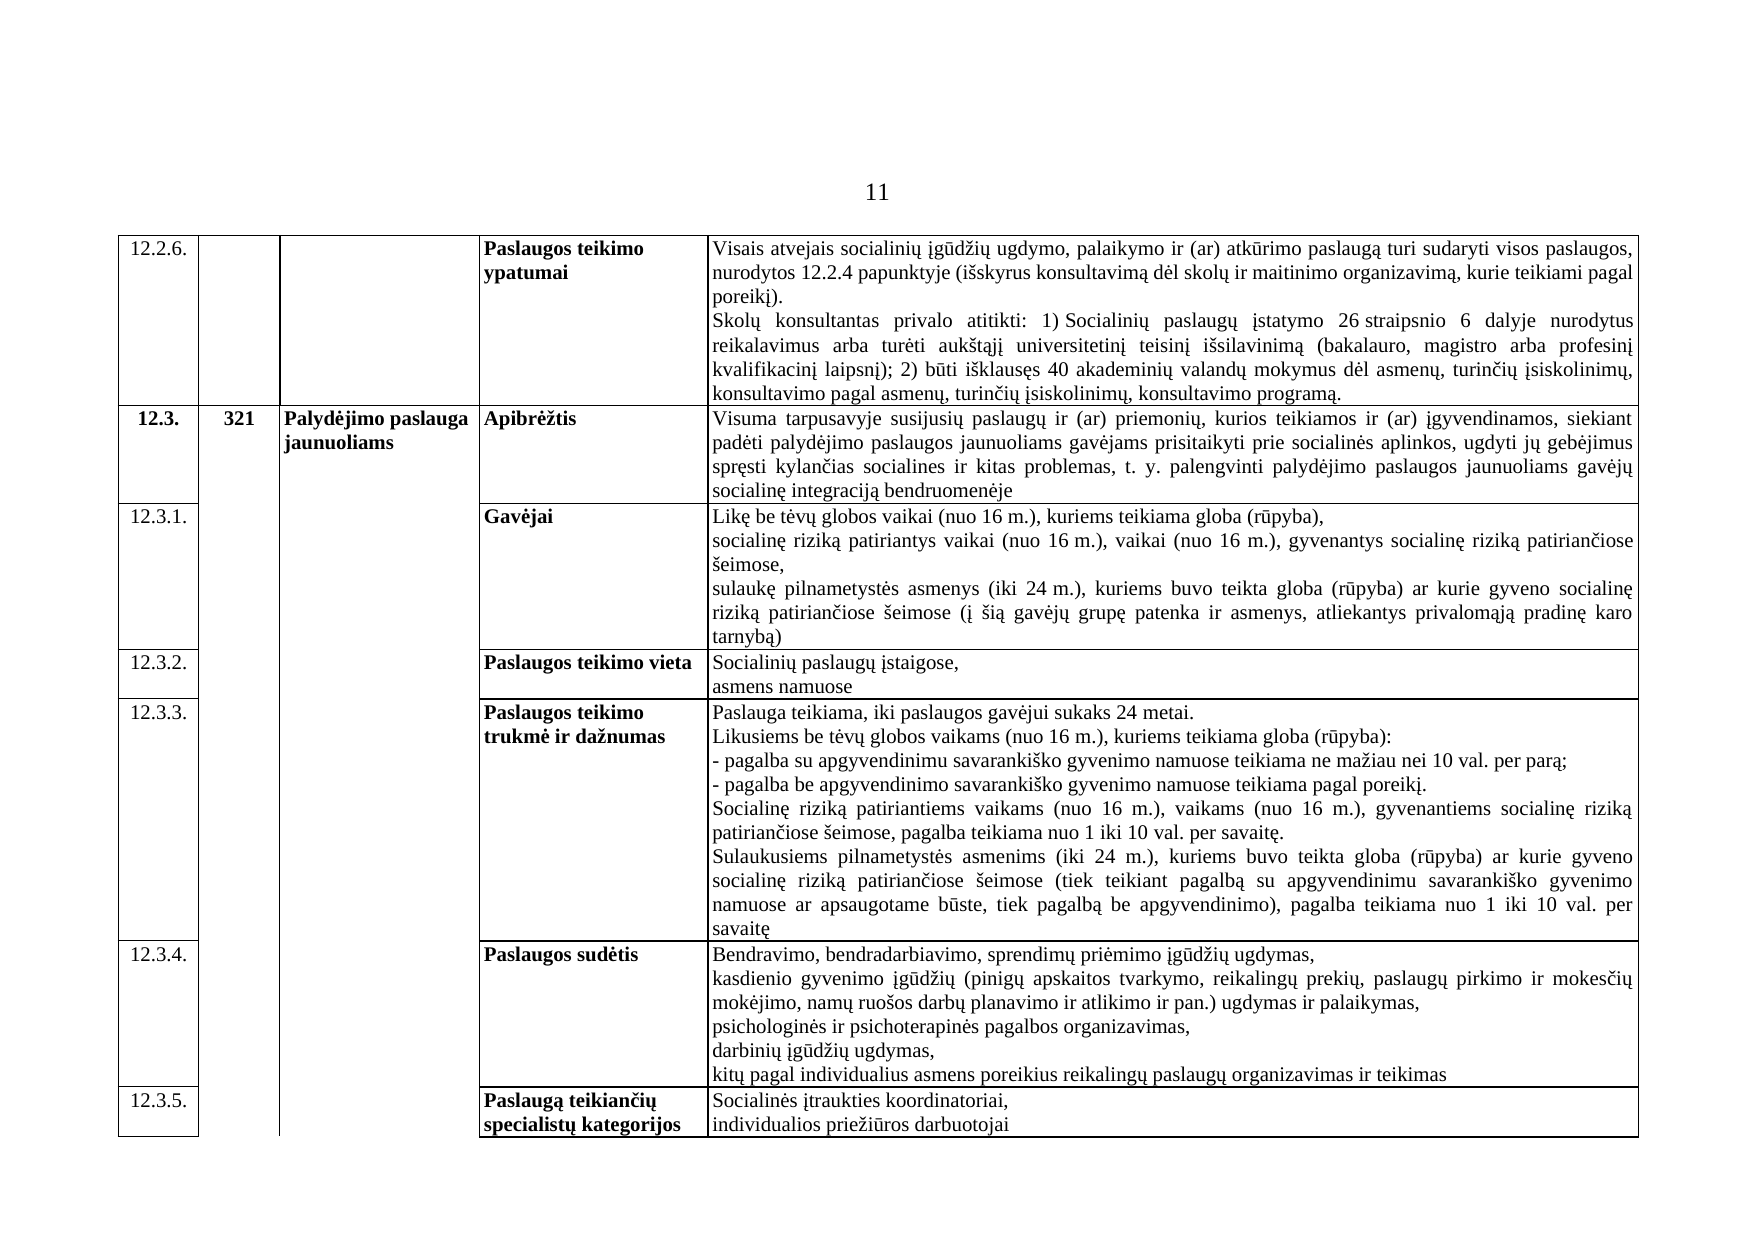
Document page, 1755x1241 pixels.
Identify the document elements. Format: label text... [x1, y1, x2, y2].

table_cell Paslaugos sudėtis [480, 942, 707, 1086]
table_cell Likę be tėvų globos vaikai (nuo 16 m.), kuriems teikiama globa (rūpyba), socialinę riziką patiriantys vaikai (nuo 16 m.), vaikai (nuo 16 m.), gyvenantys socialinę riziką patiriančiose šeimose, sulaukę pilnametystės asmenys (iki 24 m.), kuriems buvo teikta globa (rūpyba) ar kurie gyveno socialinę riziką patiriančiose šeimose (į šią gavėjų grupę patenka ir asmenys, atliekantys privalomąją pradinę karo tarnybą) [709, 504, 1638, 648]
table_cell 321 [199, 406, 279, 1136]
table_cell Gavėjai [480, 504, 707, 648]
table_cell Paslaugos teikimo trukmė ir dažnumas [480, 700, 707, 940]
table_cell 12.3.4. [119, 941, 198, 1086]
table_cell 12.3. [119, 406, 198, 502]
table_cell Visais atvejais socialinių įgūdžių ugdymo, palaikymo ir (ar) atkūrimo paslaugą turi sudaryti visos paslaugos, nurodytos 12.2.4 papunktyje (išskyrus konsultavimą dėl skolų ir maitinimo organizavimą, kurie teikiami pagal poreikį). Skolų konsultantas privalo atitikti: 1) Socialinių paslaugų įstatymo 26 straipsnio 6 dalyje nurodytus reikalavimus arba turėti aukštąjį universitetinį teisinį išsilavinimą (bakalauro, magistro arba profesinį kvalifikacinį laipsnį); 2) būti išklausęs 40 akademinių valandų mokymus dėl asmenų, turinčių įsiskolinimų, konsultavimo pagal asmenų, turinčių įsiskolinimų, konsultavimo programą. [709, 236, 1638, 405]
table_cell Paslaugos teikimo vieta [480, 650, 707, 698]
table_cell Paslaugos teikimo ypatumai [480, 236, 707, 405]
table_cell 12.3.3. [119, 699, 198, 940]
table_cell Paslaugą teikiančių specialistų kategorijos [480, 1088, 707, 1136]
table_cell Apibrėžtis [480, 406, 707, 502]
table_cell 12.3.2. [119, 650, 198, 698]
table_cell Socialinės įtraukties koordinatoriai, individualios priežiūros darbuotojai [709, 1088, 1638, 1136]
table_cell Palydėjimo paslauga jaunuoliams [280, 406, 479, 1136]
table_cell Socialinių paslaugų įstaigose, asmens namuose [709, 650, 1638, 698]
table_cell Paslauga teikiama, iki paslaugos gavėjui sukaks 24 metai. Likusiems be tėvų globos vaikams (nuo 16 m.), kuriems teikiama globa (rūpyba): - pagalba su apgyvendinimu savarankiško gyvenimo namuose teikiama ne mažiau nei 10 val. per parą; - pagalba be apgyvendinimo savarankiško gyvenimo namuose teikiama pagal poreikį. Socialinę riziką patiriantiems vaikams (nuo 16 m.), vaikams (nuo 16 m.), gyvenantiems socialinę riziką patiriančiose šeimose, pagalba teikiama nuo 1 iki 10 val. per savaitę. Sulaukusiems pilnametystės asmenims (iki 24 m.), kuriems buvo teikta globa (rūpyba) ar kurie gyveno socialinę riziką patiriančiose šeimose (tiek teikiant pagalbą su apgyvendinimu savarankiško gyvenimo namuose ar apsaugotame būste, tiek pagalbą be apgyvendinimo), pagalba teikiama nuo 1 iki 10 val. per savaitę [709, 700, 1638, 940]
table_cell Bendravimo, bendradarbiavimo, sprendimų priėmimo įgūdžių ugdymas, kasdienio gyvenimo įgūdžių (pinigų apskaitos tvarkymo, reikalingų prekių, paslaugų pirkimo ir mokesčių mokėjimo, namų ruošos darbų planavimo ir atlikimo ir pan.) ugdymas ir palaikymas, psichologinės ir psichoterapinės pagalbos organizavimas, darbinių įgūdžių ugdymas, kitų pagal individualius asmens poreikius reikalingų paslaugų organizavimas ir teikimas [709, 942, 1638, 1086]
table_cell 12.2.6. [119, 236, 198, 405]
table_cell 12.3.5. [119, 1087, 198, 1136]
table_cell [281, 236, 479, 405]
table_cell [199, 236, 279, 405]
table_cell 12.3.1. [119, 504, 198, 648]
table_cell Visuma tarpusavyje susijusių paslaugų ir (ar) priemonių, kurios teikiamos ir (ar) įgyvendinamos, siekiant padėti palydėjimo paslaugos jaunuoliams gavėjams prisitaikyti prie socialinės aplinkos, ugdyti jų gebėjimus spręsti kylančias socialines ir kitas problemas, t. y. palengvinti palydėjimo paslaugos jaunuoliams gavėjų socialinę integraciją bendruomenėje [709, 406, 1638, 502]
